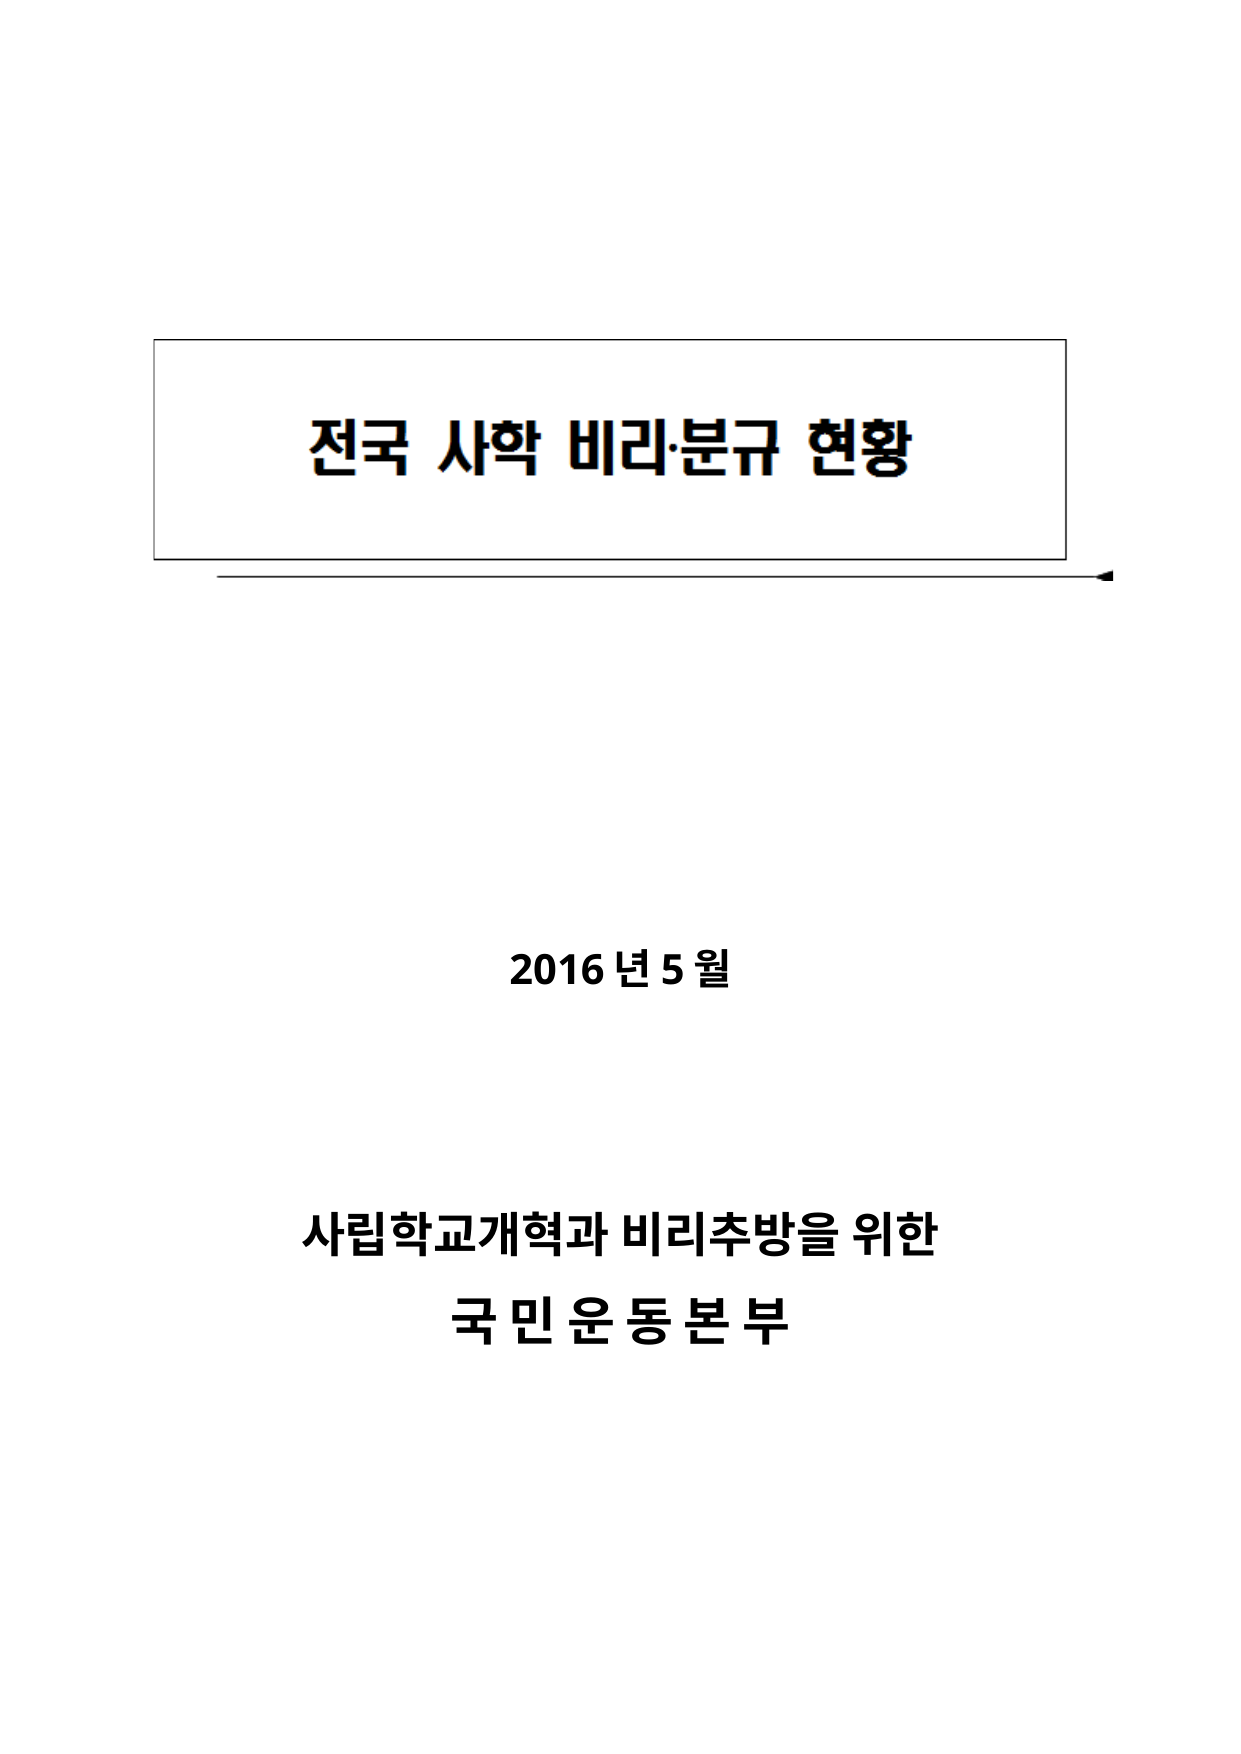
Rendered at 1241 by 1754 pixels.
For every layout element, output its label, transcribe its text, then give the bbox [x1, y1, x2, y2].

picture [153, 339, 1114, 581]
text 사립학교개혁과 비리추방을 위한 [153, 1197, 1087, 1266]
text 2016년 5월 [153, 936, 1087, 997]
text 국민운동본부 [153, 1280, 1087, 1355]
